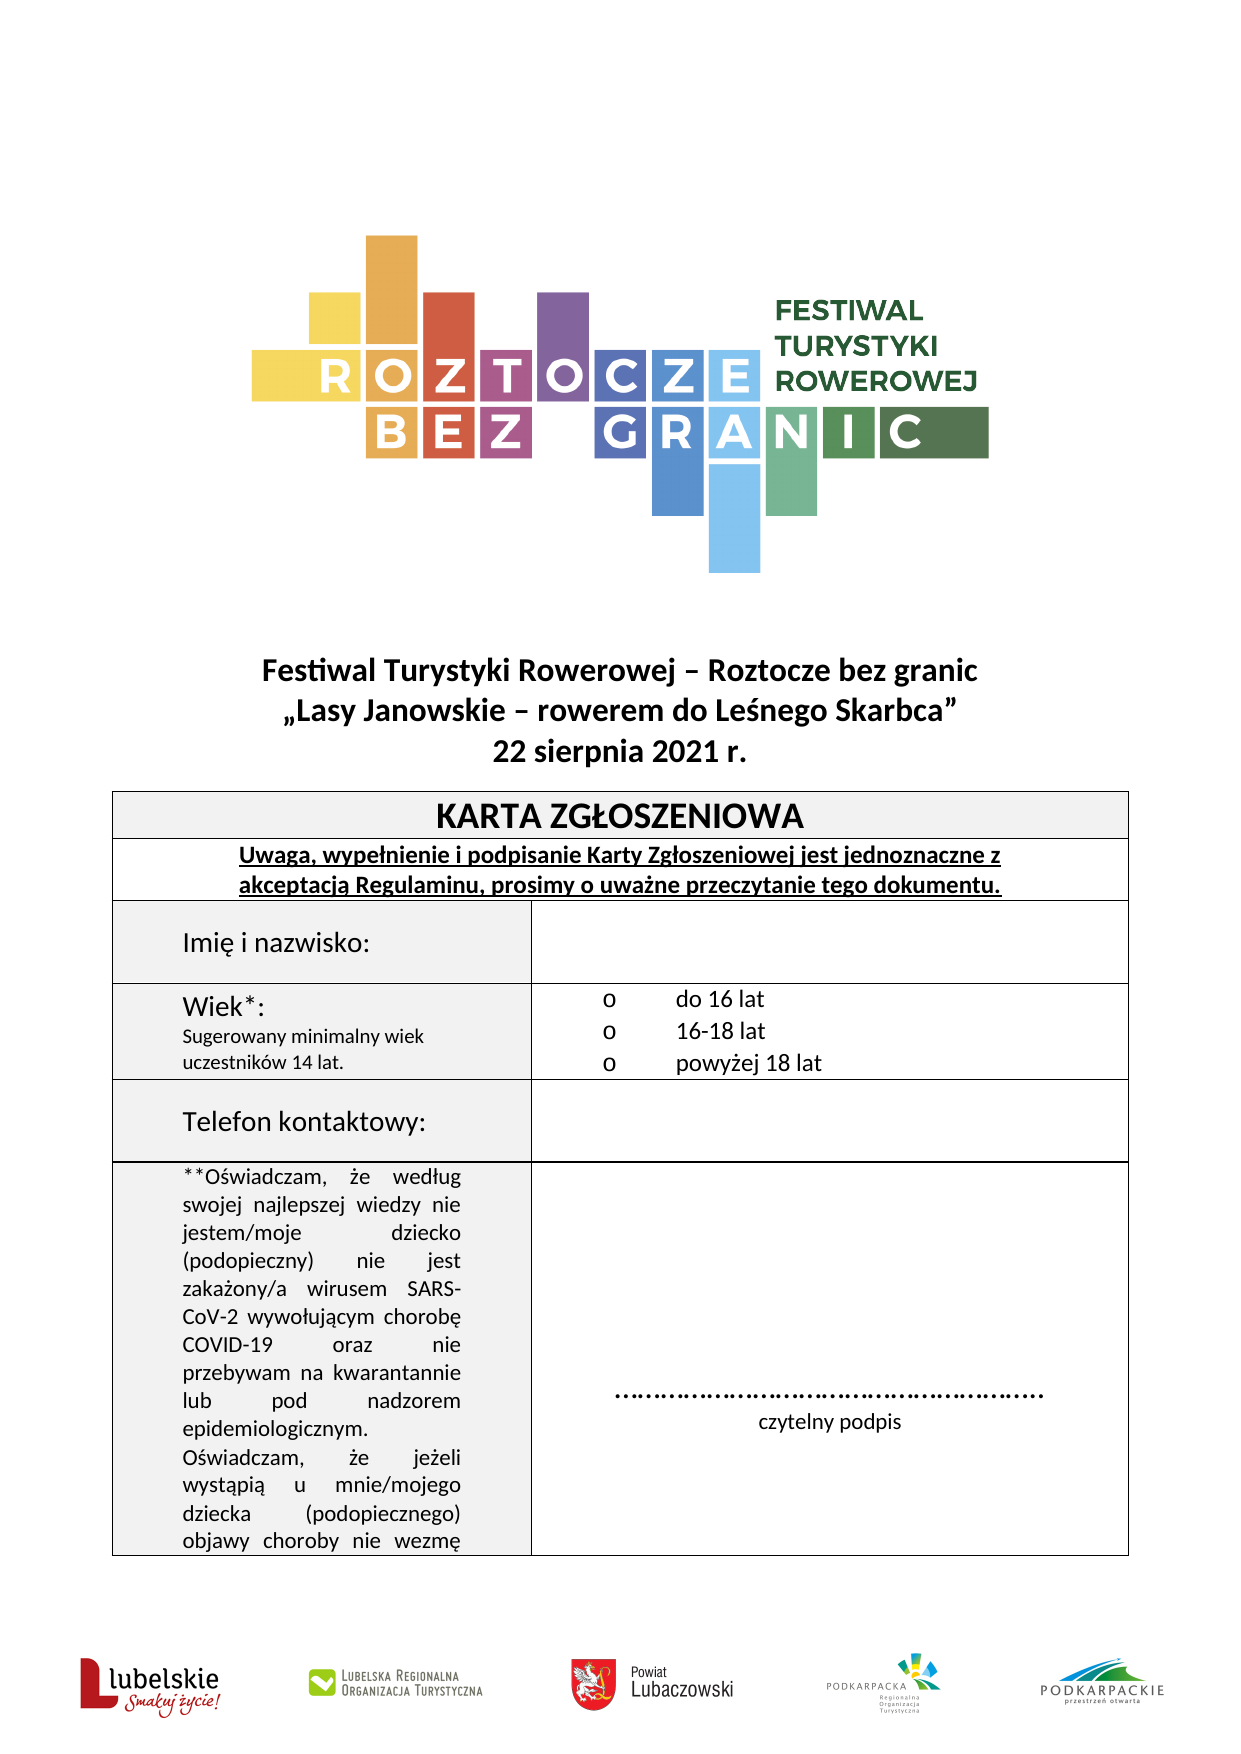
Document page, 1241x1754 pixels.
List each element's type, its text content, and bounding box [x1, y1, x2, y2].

table_cell [532, 1080, 1128, 1161]
table_cell Wiek*: Sugerowany minimalny wiek uczestników 14 lat. [113, 984, 531, 1079]
table_cell Telefon kontaktowy: [113, 1080, 531, 1161]
table_header KARTA ZGŁOSZENIOWA [113, 792, 1128, 838]
table_cell Uwaga, wypełnienie i podpisanie Karty Zgłoszeniowej jest jednoznaczne z akceptacją Regulaminu, prosimy o uważne przeczytanie tego dokumentu. [113, 839, 1128, 900]
table_cell [532, 901, 1128, 982]
table_cell **Oświadczam, że według swojej najlepszej wiedzy nie jestem/moje dziecko (podopieczny) nie jest zakażony/a wirusem SARS-CoV-2 wywołującym chorobę COVID-19 oraz nie przebywam na kwarantannie lub pod nadzorem epidemiologicznym. Oświadczam, że jeżeli wystąpią u mnie/mojego dziecka (podopiecznego) objawy choroby nie wezmę [113, 1163, 531, 1555]
text Festiwal Turystyki Rowerowej – Roztocze bez granic [59, 648, 1181, 689]
text „Lasy Janowskie – rowerem do Leśnego Skarbca” [59, 689, 1181, 730]
table_cell do 16 lat 16-18 lat powyżej 18 lat [532, 984, 1128, 1079]
table_cell Imię i nazwisko: [113, 901, 531, 982]
table_cell ……………………………………………….. czytelny podpis [532, 1163, 1128, 1555]
text 22 sierpnia 2021 r. [59, 730, 1181, 771]
